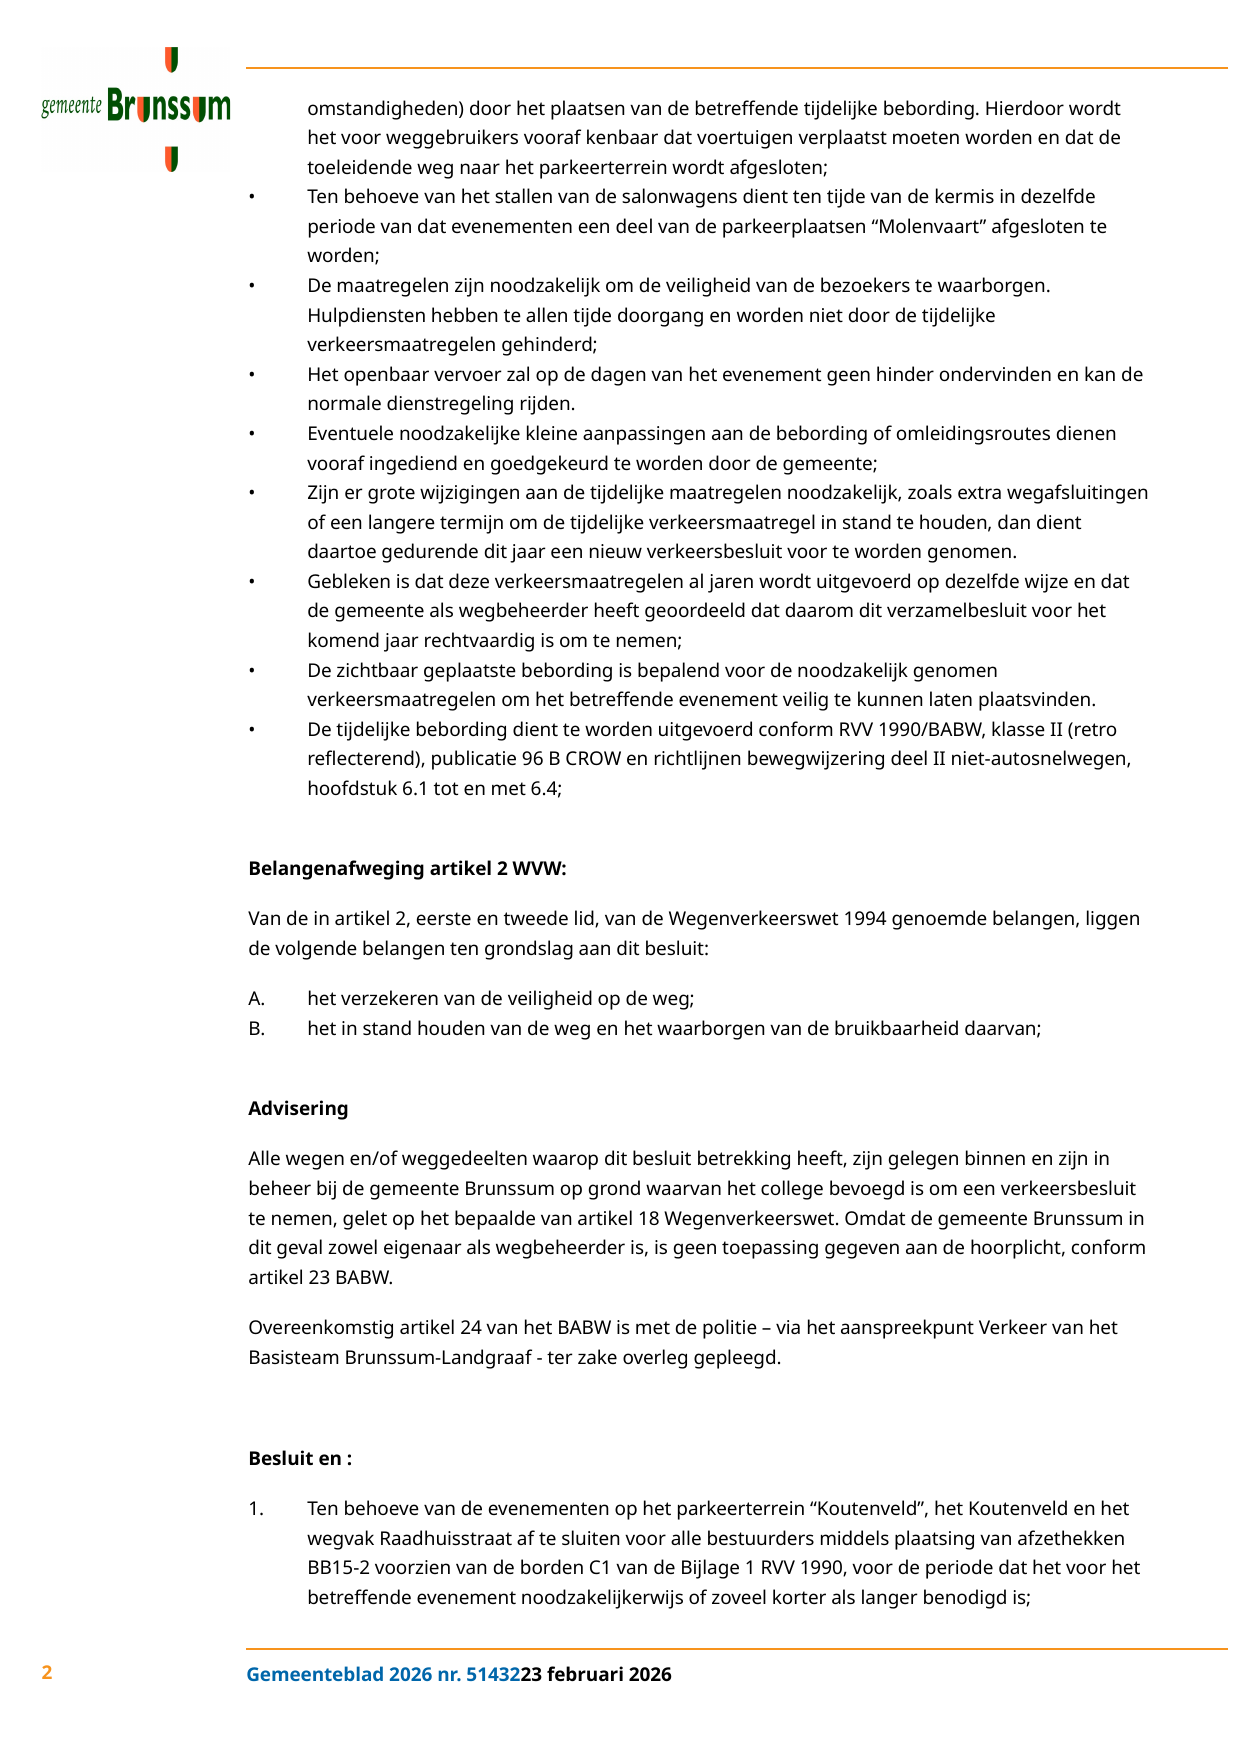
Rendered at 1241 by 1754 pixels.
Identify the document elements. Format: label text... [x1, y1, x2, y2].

list Eventuele noodzakelijke kleine aanpassingen aan de bebording of omleidingsroutes dienen vooraf ingediend en goedgekeurd te worden door de gemeente; [248, 420, 1152, 476]
list Het openbaar vervoer zal op de dagen van het evenement geen hinder ondervinden en kan de normale dienstregeling rijden. [248, 361, 1152, 416]
list het in stand houden van de weg en het waarborgen van de bruikbaarheid daarvan; [248, 1015, 1152, 1041]
list Ten behoeve van het stallen van de salonwagens dient ten tijde van de kermis in dezelfde periode van dat evenementen een deel van de parkeerplaatsen “Molenvaart” afgesloten te worden; [248, 183, 1152, 268]
list het verzekeren van de veiligheid op de weg; [248, 986, 1152, 1011]
list Ten behoeve van de evenementen op het parkeerterrein “Koutenveld”, het Koutenveld en het wegvak Raadhuisstraat af te sluiten voor alle bestuurders middels plaatsing van afzethekken BB15-2 voorzien van de borden C1 van de Bijlage 1 RVV 1990, voor de periode dat het voor het betreffende evenement noodzakelijkerwijs of zoveel korter als langer benodigd is; [248, 1495, 1152, 1610]
list omstandigheden) door het plaatsen van de betreffende tijdelijke bebording. Hierdoor wordt het voor weggebruikers vooraf kenbaar dat voertuigen verplaatst moeten worden en dat de toeleidende weg naar het parkeerterrein wordt afgesloten; [248, 95, 1152, 180]
text Overeenkomstig artikel 24 van het BABW is met de politie – via het aanspreekpunt Verkeer van het Basisteam Brunssum-Landgraaf - ter zake overleg gepleegd. [248, 1314, 1152, 1370]
text Belangenafweging artikel 2 WVW: [248, 855, 1152, 881]
text Advisering [248, 1095, 1152, 1121]
list Gebleken is dat deze verkeersmaatregelen al jaren wordt uitgevoerd op dezelfde wijze en dat de gemeente als wegbeheerder heeft geoordeeld dat daarom dit verzamelbesluit voor het komend jaar rechtvaardig is om te nemen; [248, 568, 1152, 653]
list Zijn er grote wijzigingen aan de tijdelijke maatregelen noodzakelijk, zoals extra wegafsluitingen of een langere termijn om de tijdelijke verkeersmaatregel in stand te houden, dan dient daartoe gedurende dit jaar een nieuw verkeersbesluit voor te worden genomen. [248, 479, 1152, 564]
text Besluit en : [248, 1445, 1152, 1471]
text Alle wegen en/of weggedeelten waarop dit besluit betrekking heeft, zijn gelegen binnen en zijn in beheer bij de gemeente Brunssum op grond waarvan het college bevoegd is om een verkeersbesluit te nemen, gelet op het bepaalde van artikel 18 Wegenverkeerswet. Omdat de gemeente Brunssum in dit geval zowel eigenaar als wegbeheerder is, is geen toepassing gegeven aan de hoorplicht, conform artikel 23 BABW. [248, 1146, 1152, 1290]
text Van de in artikel 2, eerste en tweede lid, van de Wegenverkeerswet 1994 genoemde belangen, liggen de volgende belangen ten grondslag aan dit besluit: [248, 906, 1152, 961]
picture [41, 47, 231, 172]
list De tijdelijke bebording dient te worden uitgevoerd conform RVV 1990/BABW, klasse II (retro reflecterend), publicatie 96 B CROW en richtlijnen bewegwijzering deel II niet-autosnelwegen, hoofdstuk 6.1 tot en met 6.4; [248, 716, 1152, 801]
list De zichtbaar geplaatste bebording is bepalend voor de noodzakelijk genomen verkeersmaatregelen om het betreffende evenement veilig te kunnen laten plaatsvinden. [248, 657, 1152, 712]
list De maatregelen zijn noodzakelijk om de veiligheid van de bezoekers te waarborgen. Hulpdiensten hebben te allen tijde doorgang en worden niet door de tijdelijke verkeersmaatregelen gehinderd; [248, 272, 1152, 357]
